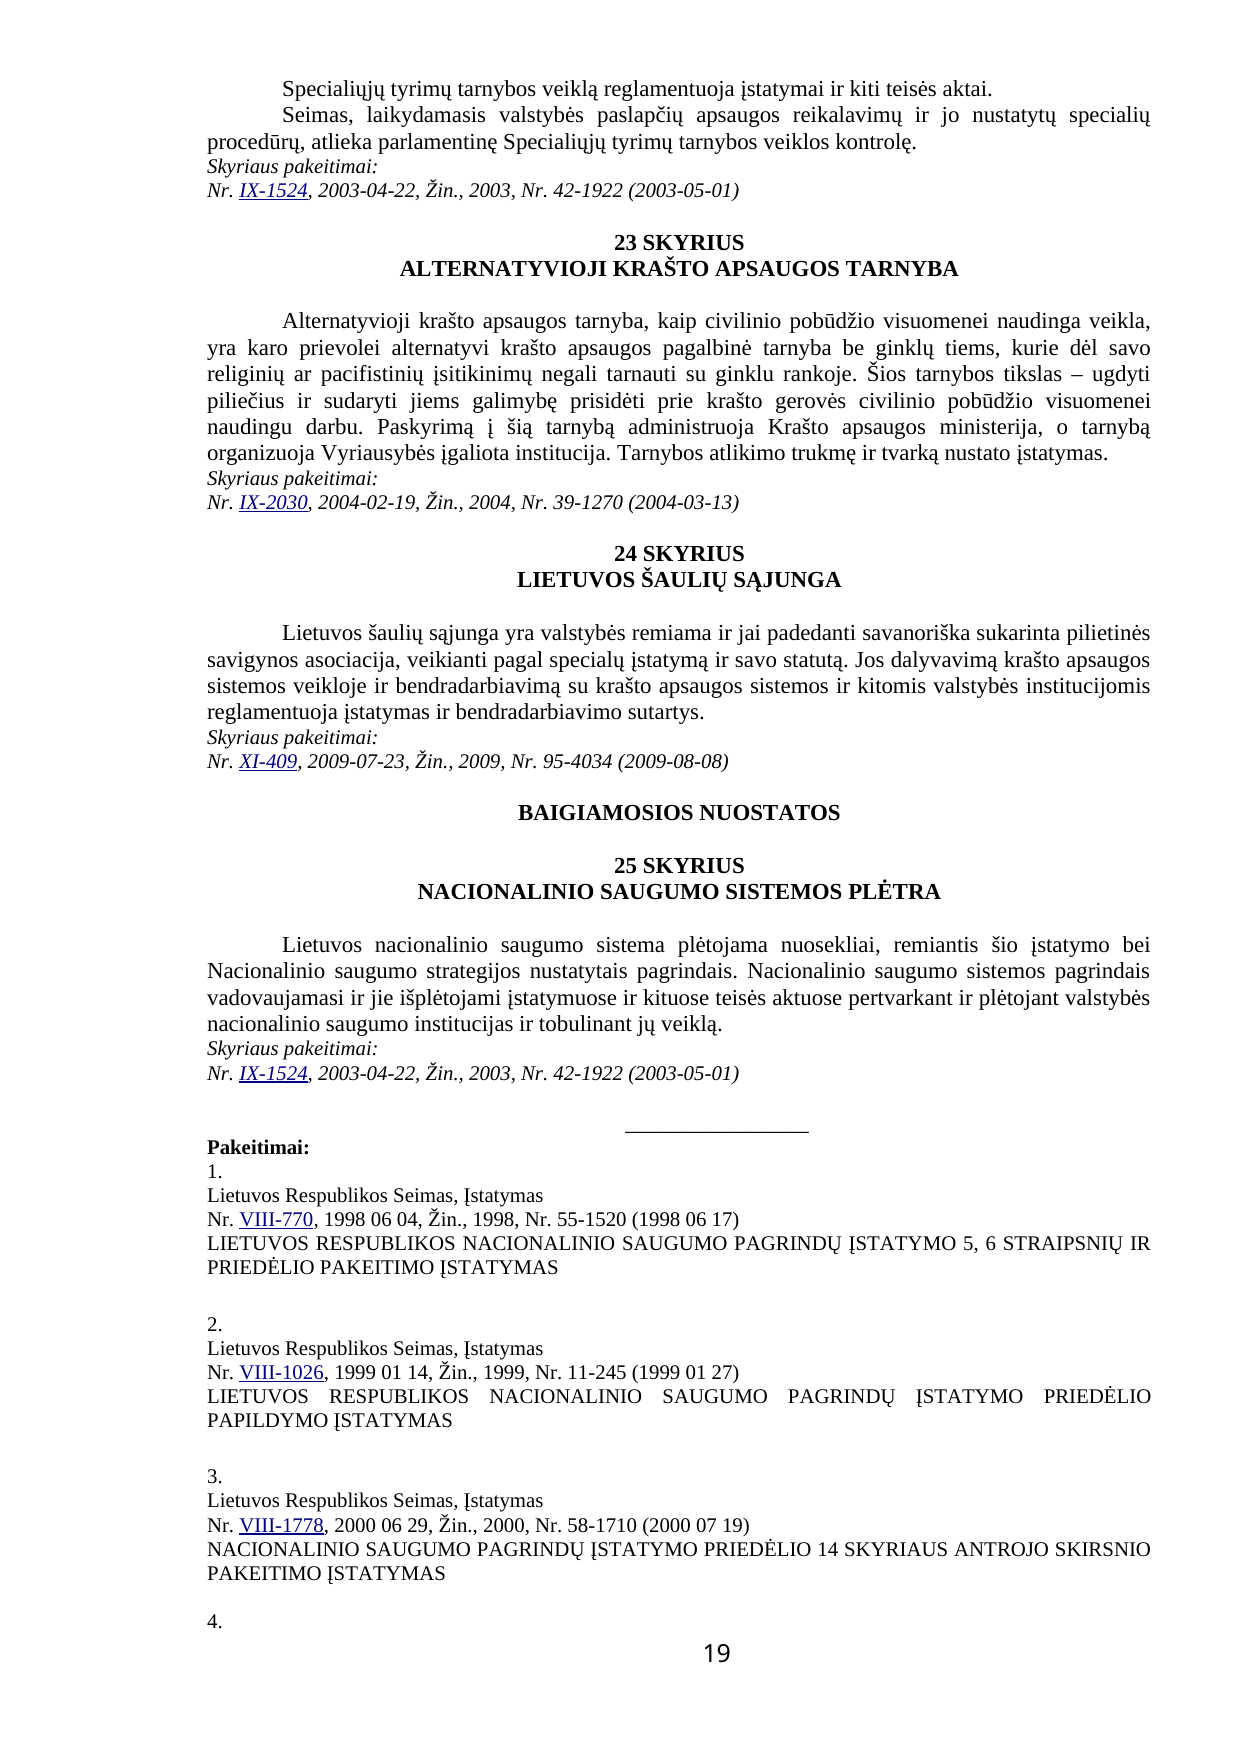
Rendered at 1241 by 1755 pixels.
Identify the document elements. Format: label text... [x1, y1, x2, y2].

text Nr. IX-2030, 2004-02-19, Žin., 2004, Nr. 39-1270 (2004-03-13) [207, 490, 1152, 514]
text Seimas, laikydamasis valstybės paslapčių apsaugos reikalavimų ir jo nustatytų specialių procedūrų, atlieka parlamentinę Specialiųjų tyrimų tarnybos veiklos kontrolę. [207, 101, 1152, 154]
text Skyriaus pakeitimai: [207, 725, 1152, 749]
text 23 SKYRIUS [207, 228, 1152, 255]
text ALTERNATYVIOJI KRAŠTO APSAUGOS TARNYBA [207, 255, 1152, 281]
text Nr. VIII-770, 1998 06 04, Žin., 1998, Nr. 55-1520 (1998 06 17) [207, 1207, 1152, 1231]
text 24 skyrius [207, 540, 1152, 567]
text Skyriaus pakeitimai: [207, 466, 1152, 490]
text 2. [207, 1312, 1152, 1336]
text 25 skyrius [207, 852, 1152, 878]
text LIETUVOS ŠAULIŲ SĄJUNGA [207, 567, 1152, 593]
text Specialiųjų tyrimų tarnybos veiklą reglamentuoja įstatymai ir kiti teisės aktai. [207, 75, 1152, 101]
text Skyriaus pakeitimai: [207, 154, 1152, 178]
text Alternatyvioji krašto apsaugos tarnyba, kaip civilinio pobūdžio visuomenei naudinga veikla, yra karo prievolei alternatyvi krašto apsaugos pagalbinė tarnyba be ginklų tiems, kurie dėl savo religinių ar pacifistinių įsitikinimų negali tarnauti su ginklu rankoje. Šios tarnybos tikslas – ugdyti piliečius ir sudaryti jiems galimybę prisidėti prie krašto gerovės civilinio pobūdžio visuomenei naudingu darbu. Paskyrimą į šią tarnybą administruoja Krašto apsaugos ministerija, o tarnybą organizuoja Vyriausybės įgaliota institucija. Tarnybos atlikimo trukmę ir tvarką nustato įstatymas. [207, 308, 1152, 466]
text Lietuvos Respublikos Seimas, Įstatymas [207, 1183, 1152, 1207]
text NACIONALINIO SAUGUMO PAGRINDŲ ĮSTATYMO PRIEDĖLIO 14 SKYRIAUS ANTROJO SKIRSNIO PAKEITIMO ĮSTATYMAS [207, 1537, 1152, 1585]
text Nr. VIII-1778, 2000 06 29, Žin., 2000, Nr. 58-1710 (2000 07 19) [207, 1512, 1152, 1537]
text Lietuvos šaulių sąjunga yra valstybės remiama ir jai padedanti savanoriška sukarinta pilietinės savigynos asociacija, veikianti pagal specialų įstatymą ir savo statutą. Jos dalyvavimą krašto apsaugos sistemos veikloje ir bendradarbiavimą su krašto apsaugos sistemos ir kitomis valstybės institucijomis reglamentuoja įstatymas ir bendradarbiavimo sutartys. [207, 619, 1152, 725]
text 1. [207, 1159, 1152, 1183]
text NACIONALINIO SAUGUMO SISTEMOS PLĖTRA [207, 878, 1152, 904]
text BAIGIAMOSIOS NUOSTATOS [207, 799, 1152, 826]
text Lietuvos nacionalinio saugumo sistema plėtojama nuosekliai, remiantis šio įstatymo bei Nacionalinio saugumo strategijos nustatytais pagrindais. Nacionalinio saugumo sistemos pagrindais vadovaujamasi ir jie išplėtojami įstatymuose ir kituose teisės aktuose pertvarkant ir plėtojant valstybės nacionalinio saugumo institucijas ir tobulinant jų veiklą. [207, 931, 1152, 1036]
text 4. [207, 1609, 1152, 1633]
text LIETUVOS RESPUBLIKOS NACIONALINIO SAUGUMO PAGRINDŲ ĮSTATYMO 5, 6 STRAIPSNIŲ IR PRIEDĖLIO PAKEITIMO ĮSTATYMAS [207, 1231, 1152, 1279]
text Nr. IX-1524, 2003-04-22, Žin., 2003, Nr. 42-1922 (2003-05-01) [207, 178, 1152, 202]
text 3. [207, 1464, 1152, 1488]
text Lietuvos Respublikos Seimas, Įstatymas [207, 1488, 1152, 1512]
text Nr. XI-409, 2009-07-23, Žin., 2009, Nr. 95-4034 (2009-08-08) [207, 749, 1152, 773]
text Nr. VIII-1026, 1999 01 14, Žin., 1999, Nr. 11-245 (1999 01 27) [207, 1360, 1152, 1384]
text Skyriaus pakeitimai: [207, 1036, 1152, 1060]
text ________________ [207, 1108, 1152, 1135]
text Pakeitimai: [207, 1135, 1152, 1159]
text LIETUVOS RESPUBLIKOS NACIONALINIO SAUGUMO PAGRINDŲ ĮSTATYMO PRIEDĖLIO PAPILDYMO ĮSTATYMAS [207, 1384, 1152, 1432]
text Lietuvos Respublikos Seimas, Įstatymas [207, 1336, 1152, 1360]
text Nr. IX-1524, 2003-04-22, Žin., 2003, Nr. 42-1922 (2003-05-01) [207, 1060, 1152, 1084]
